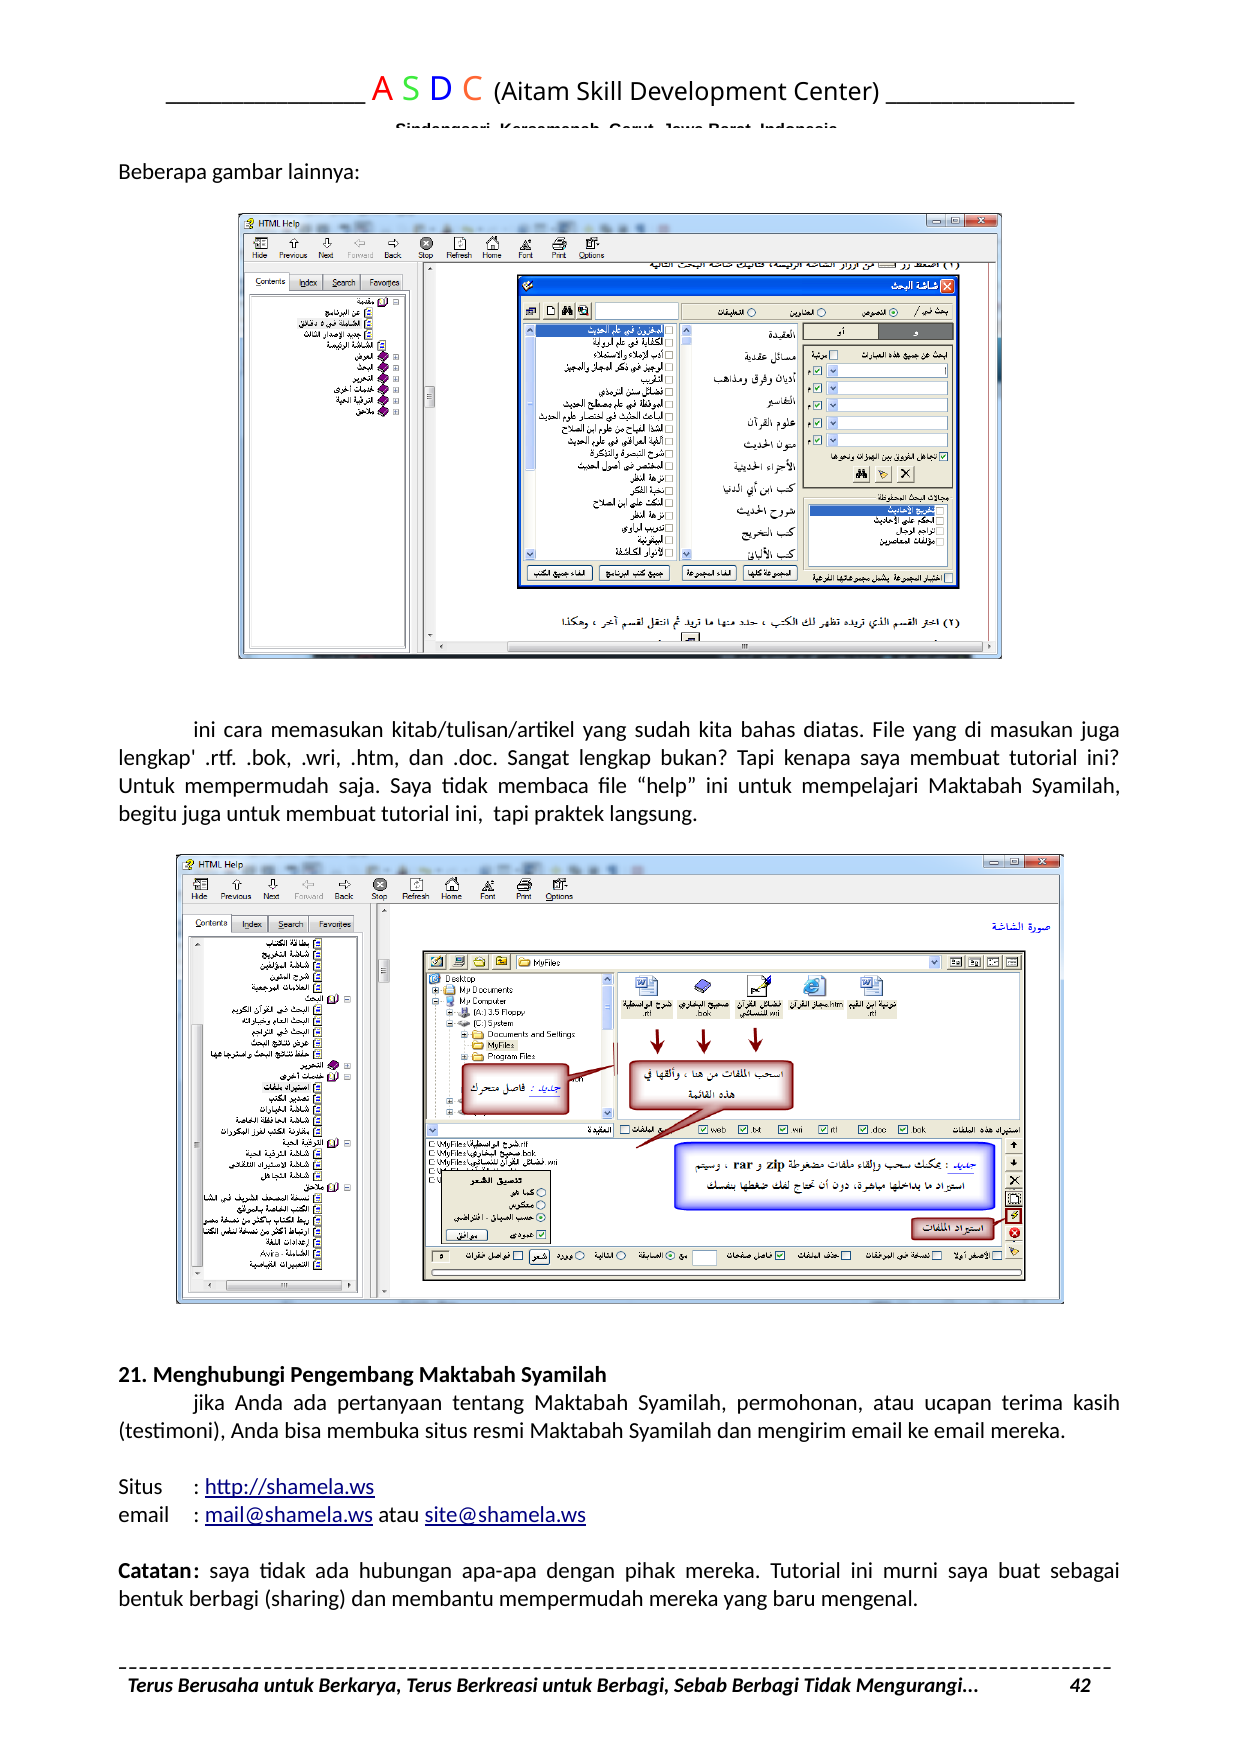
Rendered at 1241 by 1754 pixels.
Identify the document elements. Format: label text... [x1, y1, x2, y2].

text Situs : http://shamela.ws [118, 1472, 1122, 1500]
text ini cara memasukan kitab/tulisan/artikel yang sudah kita bahas diatas. File yang di masukan juga lengkap' .rtf. .bok, .wri, .htm, dan .doc. Sangat lengkap bukan? Tapi kenapa saya membuat tutorial ini? Untuk mempermudah saja. Saya tidak membaca file “help” ini untuk mempelajari Maktabah Syamilah, begitu juga untuk membuat tutorial ini, tapi praktek langsung. [118, 715, 1122, 827]
picture [176, 854, 1064, 1304]
text 21. Menghubungi Pengembang Maktabah Syamilah [118, 1360, 1122, 1388]
text Catatan : saya tidak ada hubungan apa-apa dengan pihak mereka. Tutorial ini murni saya buat sebagai bentuk berbagi (sharing) dan membantu mempermudah mereka yang baru mengenal. [118, 1556, 1122, 1612]
picture [238, 213, 1002, 659]
text Beberapa gambar lainnya: [118, 157, 1122, 185]
text email : mail@shamela.ws atau site@shamela.ws [118, 1500, 1122, 1528]
text jika Anda ada pertanyaan tentang Maktabah Syamilah, permohonan, atau ucapan terima kasih (testimoni), Anda bisa membuka situs resmi Maktabah Syamilah dan mengirim email ke email mereka. [118, 1388, 1122, 1444]
